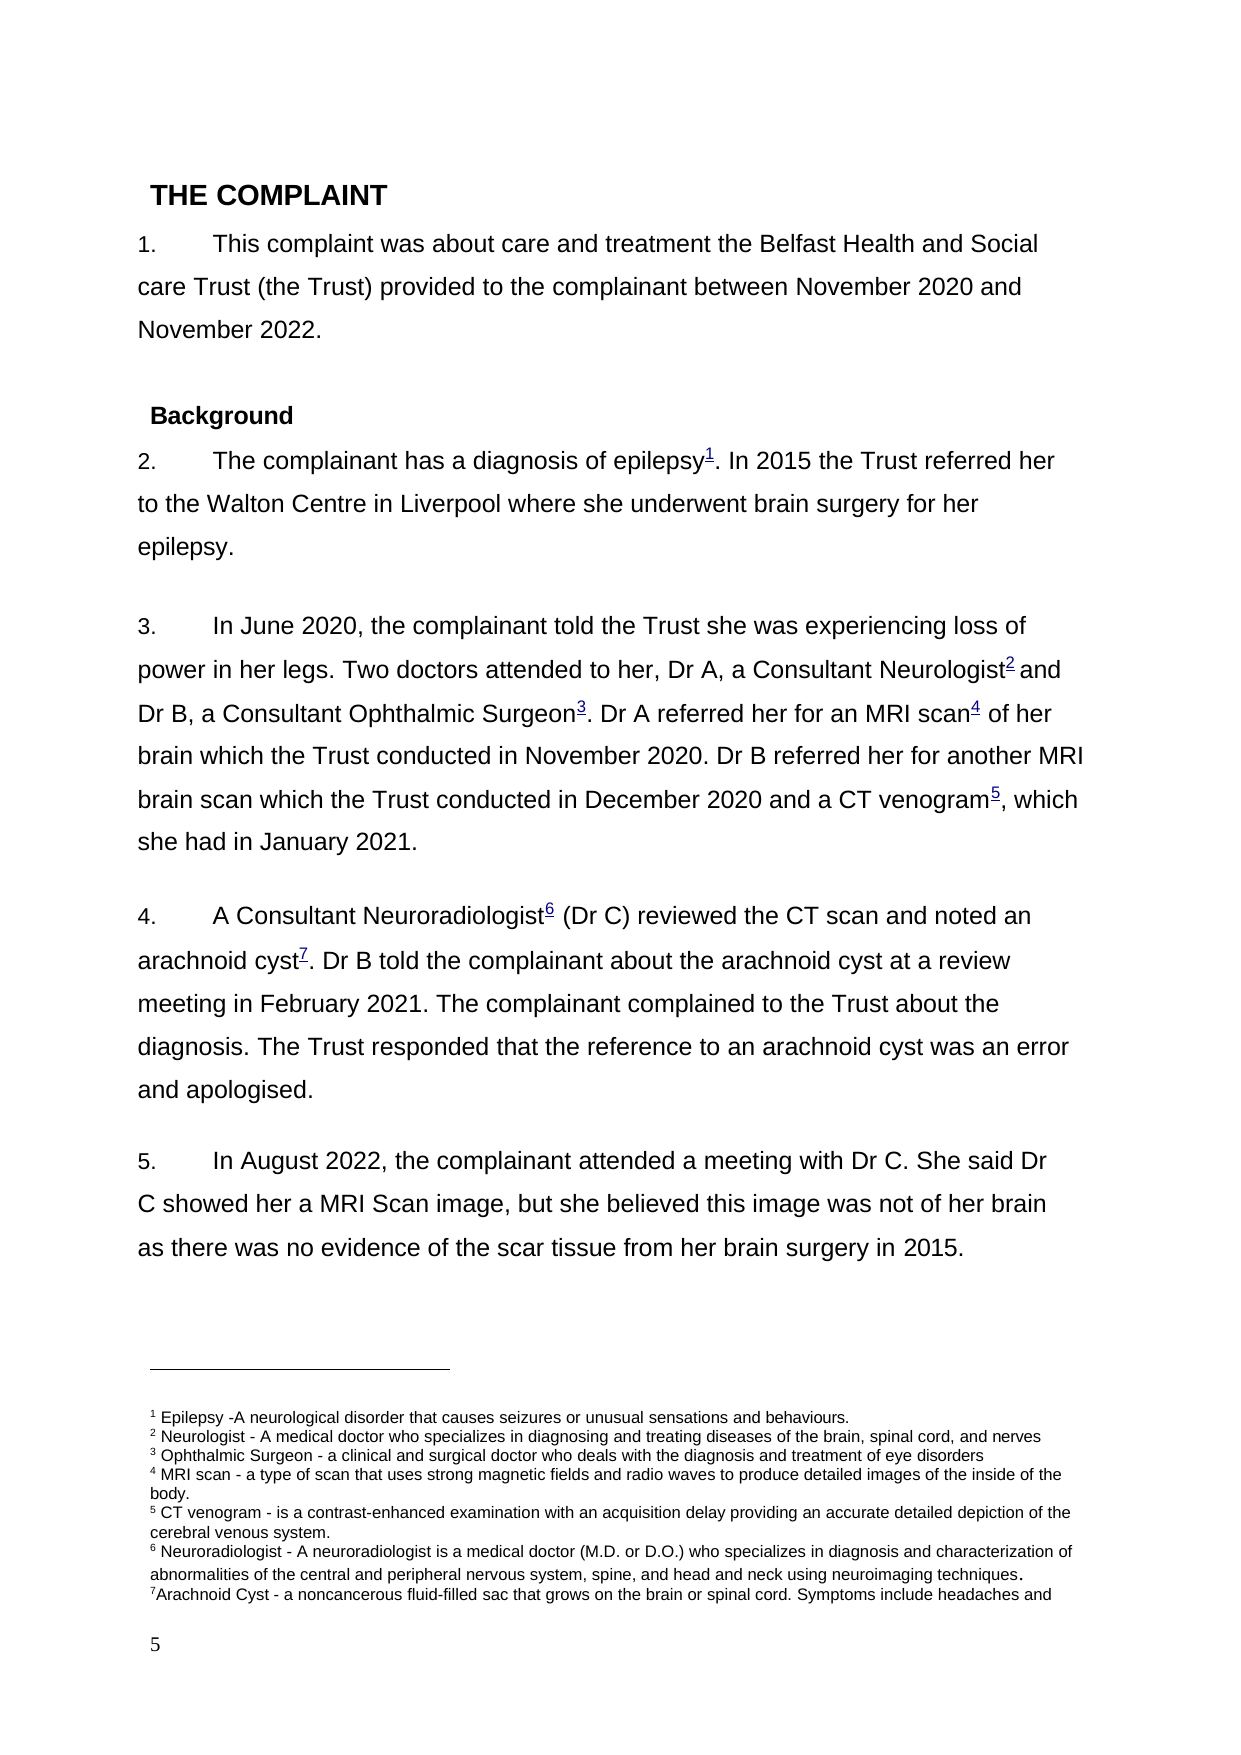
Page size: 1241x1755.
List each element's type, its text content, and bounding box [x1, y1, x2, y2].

text 4 MRI scan - a type of scan that uses strong magnetic fields and radio waves to produce detailed images of the inside of the body. [150, 1465, 1084, 1503]
list This complaint was about care and treatment the Belfast Health and Social care Trust (the Trust) provided to the complainant between November 2020 and November 2022. [137, 228, 1045, 343]
list In August 2022, the complainant attended a meeting with Dr C. She said Dr C showed her a MRI Scan image, but she believed this image was not of her brain as there was no evidence of the scar tissue from her brain surgery in 2015. [137, 1146, 1069, 1261]
text 2 Neurologist - A medical doctor who specializes in diagnosing and treating diseases of the brain, spinal cord, and nerves [150, 1427, 1241, 1446]
text 5 CT venogram - is a contrast-enhanced examination with an acquisition delay providing an accurate detailed depiction of the cerebral venous system. [150, 1503, 1084, 1542]
text Background [150, 401, 1241, 430]
text 3 Ophthalmic Surgeon - a clinical and surgical doctor who deals with the diagnosis and treatment of eye disorders [150, 1446, 1241, 1465]
text 7Arachnoid Cyst - a noncancerous fluid-filled sac that grows on the brain or spinal cord. Symptoms include headaches and [150, 1585, 1084, 1604]
text 6 Neuroradiologist - A neuroradiologist is a medical doctor (M.D. or D.O.) who specializes in diagnosis and characterization of abnormalities of the central and peripheral nervous system, spine, and head and neck using neuroimaging techniques. [150, 1542, 1084, 1585]
list In June 2020, the complainant told the Trust she was experiencing loss of power in her legs. Two doctors attended to her, Dr A, a Consultant Neurologist2 and Dr B, a Consultant Ophthalmic Surgeon3. Dr A referred her for an MRI scan4 of her brain which the Trust conducted in November 2020. Dr B referred her for another MRI brain scan which the Trust conducted in December 2020 and a CT venogram5, which she had in January 2021. [137, 611, 1087, 856]
list A Consultant Neuroradiologist6 (Dr C) reviewed the CT scan and noted an arachnoid cyst7. Dr B told the complainant about the arachnoid cyst at a review meeting in February 2021. The complainant complained to the Trust about the diagnosis. The Trust responded that the reference to an arachnoid cyst was an error and apologised. [137, 899, 1083, 1104]
list The complainant has a diagnosis of epilepsy1. In 2015 the Trust referred her to the Walton Centre in Liverpool where she underwent brain surgery for her epilepsy. [137, 444, 1081, 561]
text 1 Epilepsy -A neurological disorder that causes seizures or unusual sensations and behaviours. [150, 1407, 1241, 1427]
subtitle THE COMPLAINT [150, 178, 1241, 212]
